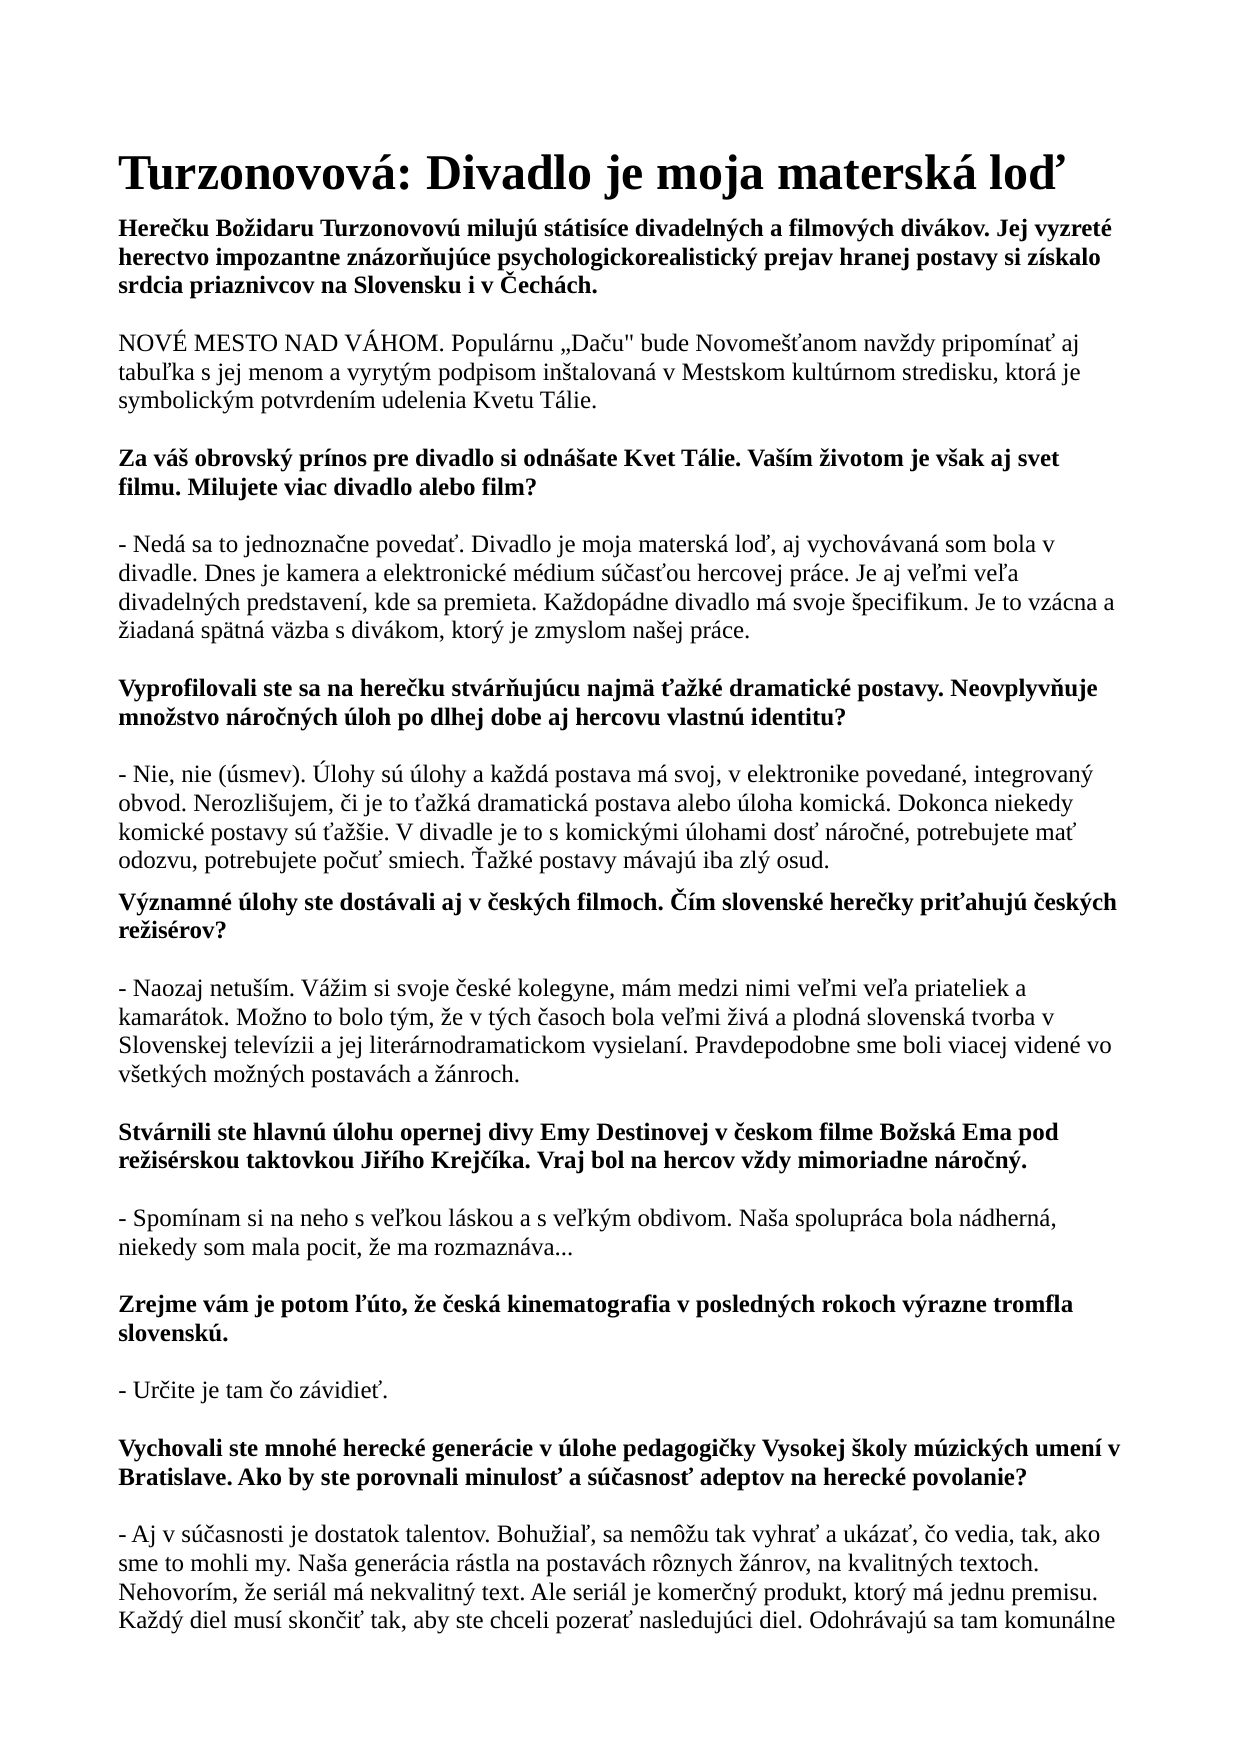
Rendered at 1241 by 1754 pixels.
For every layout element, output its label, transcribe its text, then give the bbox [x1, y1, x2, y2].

text Herečku Božidaru Turzonovovú milujú státisíce divadelných a filmových divákov. Jej vyzreté herectvo impozantne znázorňujúce psychologickorealistický prejav hranej postavy si získalo srdcia priaznivcov na Slovensku i v Čechách. NOVÉ MESTO NAD VÁHOM. Populárnu „Daču" bude Novomešťanom navždy pripomínať aj tabuľka s jej menom a vyrytým podpisom inštalovaná v Mestskom kultúrnom stredisku, ktorá je symbolickým potvrdením udelenia Kvetu Tálie. Za váš obrovský prínos pre divadlo si odnášate Kvet Tálie. Vaším životom je však aj svet filmu. Milujete viac divadlo alebo film? - Nedá sa to jednoznačne povedať. Divadlo je moja materská loď, aj vychovávaná som bola v divadle. Dnes je kamera a elektronické médium súčasťou hercovej práce. Je aj veľmi veľa divadelných predstavení, kde sa premieta. Každopádne divadlo má svoje špecifikum. Je to vzácna a žiadaná spätná väzba s divákom, ktorý je zmyslom našej práce. Vyprofilovali ste sa na herečku stvárňujúcu najmä ťažké dramatické postavy. Neovplyvňuje množstvo náročných úloh po dlhej dobe aj hercovu vlastnú identitu? - Nie, nie (úsmev). Úlohy sú úlohy a každá postava má svoj, v elektronike povedané, integrovaný obvod. Nerozlišujem, či je to ťažká dramatická postava alebo úloha komická. Dokonca niekedy komické postavy sú ťažšie. V divadle je to s komickými úlohami dosť náročné, potrebujete mať odozvu, potrebujete počuť smiech. Ťažké postavy mávajú iba zlý osud. [118, 213, 1122, 874]
text Významné úlohy ste dostávali aj v českých filmoch. Čím slovenské herečky priťahujú českých režisérov? - Naozaj netuším. Vážim si svoje české kolegyne, mám medzi nimi veľmi veľa priateliek a kamarátok. Možno to bolo tým, že v tých časoch bola veľmi živá a plodná slovenská tvorba v Slovenskej televízii a jej literárnodramatickom vysielaní. Pravdepodobne sme boli viacej videné vo všetkých možných postavách a žánroch. Stvárnili ste hlavnú úlohu opernej divy Emy Destinovej v českom filme Božská Ema pod režisérskou taktovkou Jiřího Krejčíka. Vraj bol na hercov vždy mimoriadne náročný. - Spomínam si na neho s veľkou láskou a s veľkým obdivom. Naša spolupráca bola nádherná, niekedy som mala pocit, že ma rozmaznáva... Zrejme vám je potom ľúto, že česká kinematografia v posledných rokoch výrazne tromfla slovenskú. - Určite je tam čo závidieť. Vychovali ste mnohé herecké generácie v úlohe pedagogičky Vysokej školy múzických umení v Bratislave. Ako by ste porovnali minulosť a súčasnosť adeptov na herecké povolanie? - Aj v súčasnosti je dostatok talentov. Bohužiaľ, sa nemôžu tak vyhrať a ukázať, čo vedia, tak, ako sme to mohli my. Naša generácia rástla na postavách rôznych žánrov, na kvalitných textoch. Nehovorím, že seriál má nekvalitný text. Ale seriál je komerčný produkt, ktorý má jednu premisu. Každý diel musí skončiť tak, aby ste chceli pozerať nasledujúci diel. Odohrávajú sa tam komunálne [118, 887, 1122, 1634]
subtitle Turzonovová: Divadlo je moja materská loď [118, 143, 1122, 201]
